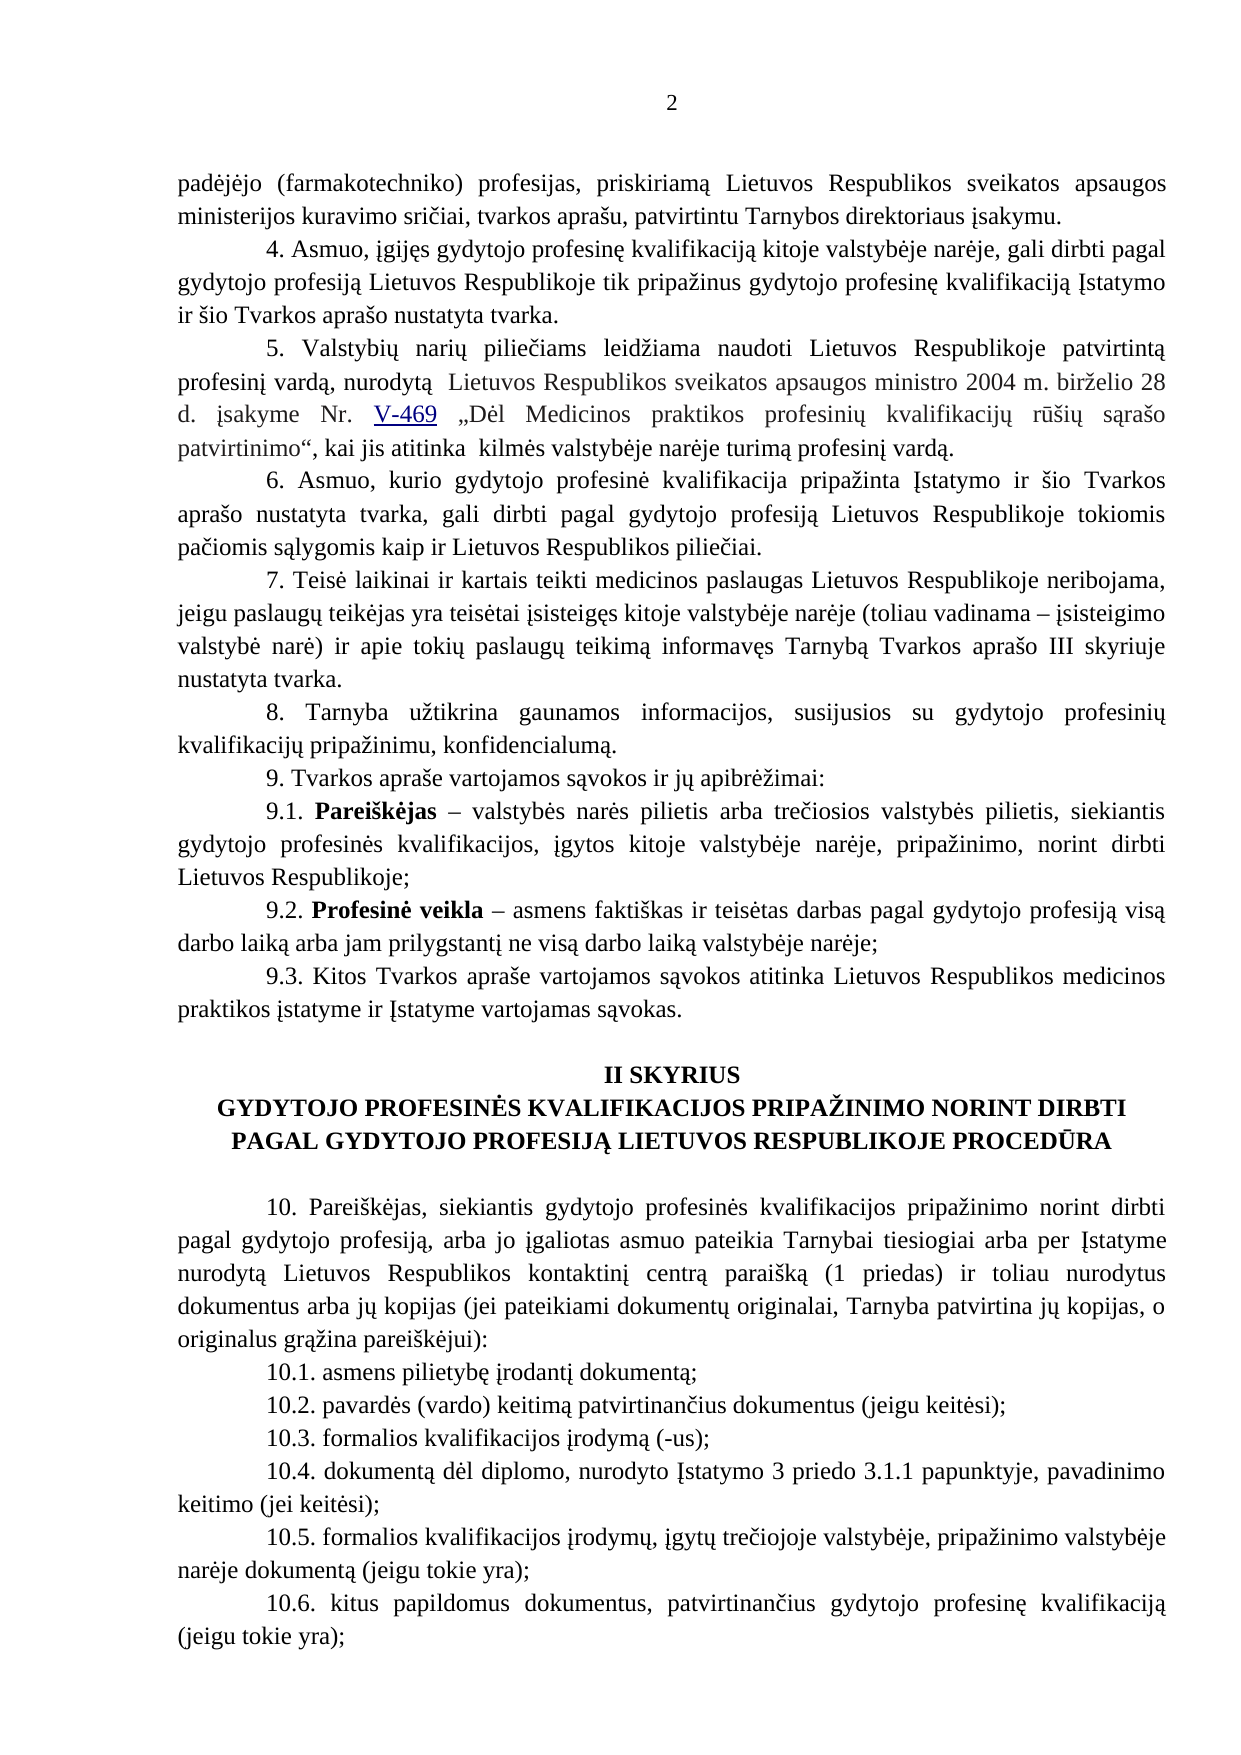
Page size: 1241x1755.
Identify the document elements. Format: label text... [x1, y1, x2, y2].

text 5. Valstybių narių piliečiams leidžiama naudoti Lietuvos Respublikoje patvirtintą profesinį vardą, nurodytą Lietuvos Respublikos sveikatos apsaugos ministro 2004 m. birželio 28 d. įsakyme Nr. V-469 „Dėl Medicinos praktikos profesinių kvalifikacijų rūšių sąrašo patvirtinimo“, kai jis atitinka kilmės valstybėje narėje turimą profesinį vardą. [177, 333, 1167, 461]
text 9. Tvarkos apraše vartojamos sąvokos ir jų apibrėžimai: [177, 763, 1167, 792]
text 6. Asmuo, kurio gydytojo profesinė kvalifikacija pripažinta Įstatymo ir šio Tvarkos aprašo nustatyta tvarka, gali dirbti pagal gydytojo profesiją Lietuvos Respublikoje tokiomis pačiomis sąlygomis kaip ir Lietuvos Respublikos piliečiai. [177, 466, 1167, 560]
text 10.6. kitus papildomus dokumentus, patvirtinančius gydytojo profesinę kvalifikaciją (jeigu tokie yra); [177, 1588, 1167, 1650]
text 10.4. dokumentą dėl diplomo, nurodyto Įstatymo 3 priedo 3.1.1 papunktyje, pavadinimo keitimo (jei keitėsi); [177, 1456, 1167, 1518]
text II skyrius [177, 1060, 1167, 1089]
text GYDYTOJO PROFESINĖS KVALIFIKACIJOS PRIPAŽINIMO NORINT DIRBTI PAGAL GYDYTOJO PROFESIJĄ LIETUVOS RESPUBLIKOJE PROCEDŪRA [177, 1093, 1167, 1155]
text 9.3. Kitos Tvarkos apraše vartojamos sąvokos atitinka Lietuvos Respublikos medicinos praktikos įstatyme ir Įstatyme vartojamas sąvokas. [177, 961, 1167, 1023]
text 8. Tarnyba užtikrina gaunamos informacijos, susijusios su gydytojo profesinių kvalifikacijų pripažinimu, konfidencialumą. [177, 697, 1167, 758]
text 7. Teisė laikinai ir kartais teikti medicinos paslaugas Lietuvos Respublikoje neribojama, jeigu paslaugų teikėjas yra teisėtai įsisteigęs kitoje valstybėje narėje (toliau vadinama – įsisteigimo valstybė narė) ir apie tokių paslaugų teikimą informavęs Tarnybą Tvarkos aprašo III skyriuje nustatyta tvarka. [177, 565, 1167, 692]
text 10. Pareiškėjas, siekiantis gydytojo profesinės kvalifikacijos pripažinimo norint dirbti pagal gydytojo profesiją, arba jo įgaliotas asmuo pateikia Tarnybai tiesiogiai arba per Įstatyme nurodytą Lietuvos Respublikos kontaktinį centrą paraišką (1 priedas) ir toliau nurodytus dokumentus arba jų kopijas (jei pateikiami dokumentų originalai, Tarnyba patvirtina jų kopijas, o originalus grąžina pareiškėjui): [177, 1192, 1167, 1353]
text 9.1. Pareiškėjas – valstybės narės pilietis arba trečiosios valstybės pilietis, siekiantis gydytojo profesinės kvalifikacijos, įgytos kitoje valstybėje narėje, pripažinimo, norint dirbti Lietuvos Respublikoje; [177, 796, 1167, 891]
text 10.1. asmens pilietybę įrodantį dokumentą; [177, 1357, 1167, 1386]
text 10.5. formalios kvalifikacijos įrodymų, įgytų trečiojoje valstybėje, pripažinimo valstybėje narėje dokumentą (jeigu tokie yra); [177, 1522, 1167, 1584]
text 4. Asmuo, įgijęs gydytojo profesinę kvalifikaciją kitoje valstybėje narėje, gali dirbti pagal gydytojo profesiją Lietuvos Respublikoje tik pripažinus gydytojo profesinę kvalifikaciją Įstatymo ir šio Tvarkos aprašo nustatyta tvarka. [177, 234, 1167, 329]
text 10.3. formalios kvalifikacijos įrodymą (-us); [177, 1423, 1167, 1452]
text 9.2. Profesinė veikla – asmens faktiškas ir teisėtas darbas pagal gydytojo profesiją visą darbo laiką arba jam prilygstantį ne visą darbo laiką valstybėje narėje; [177, 895, 1167, 957]
text 10.2. pavardės (vardo) keitimą patvirtinančius dokumentus (jeigu keitėsi); [177, 1390, 1167, 1419]
text padėjėjo (farmakotechniko) profesijas, priskiriamą Lietuvos Respublikos sveikatos apsaugos ministerijos kuravimo sričiai, tvarkos aprašu, patvirtintu Tarnybos direktoriaus įsakymu. [177, 168, 1167, 230]
